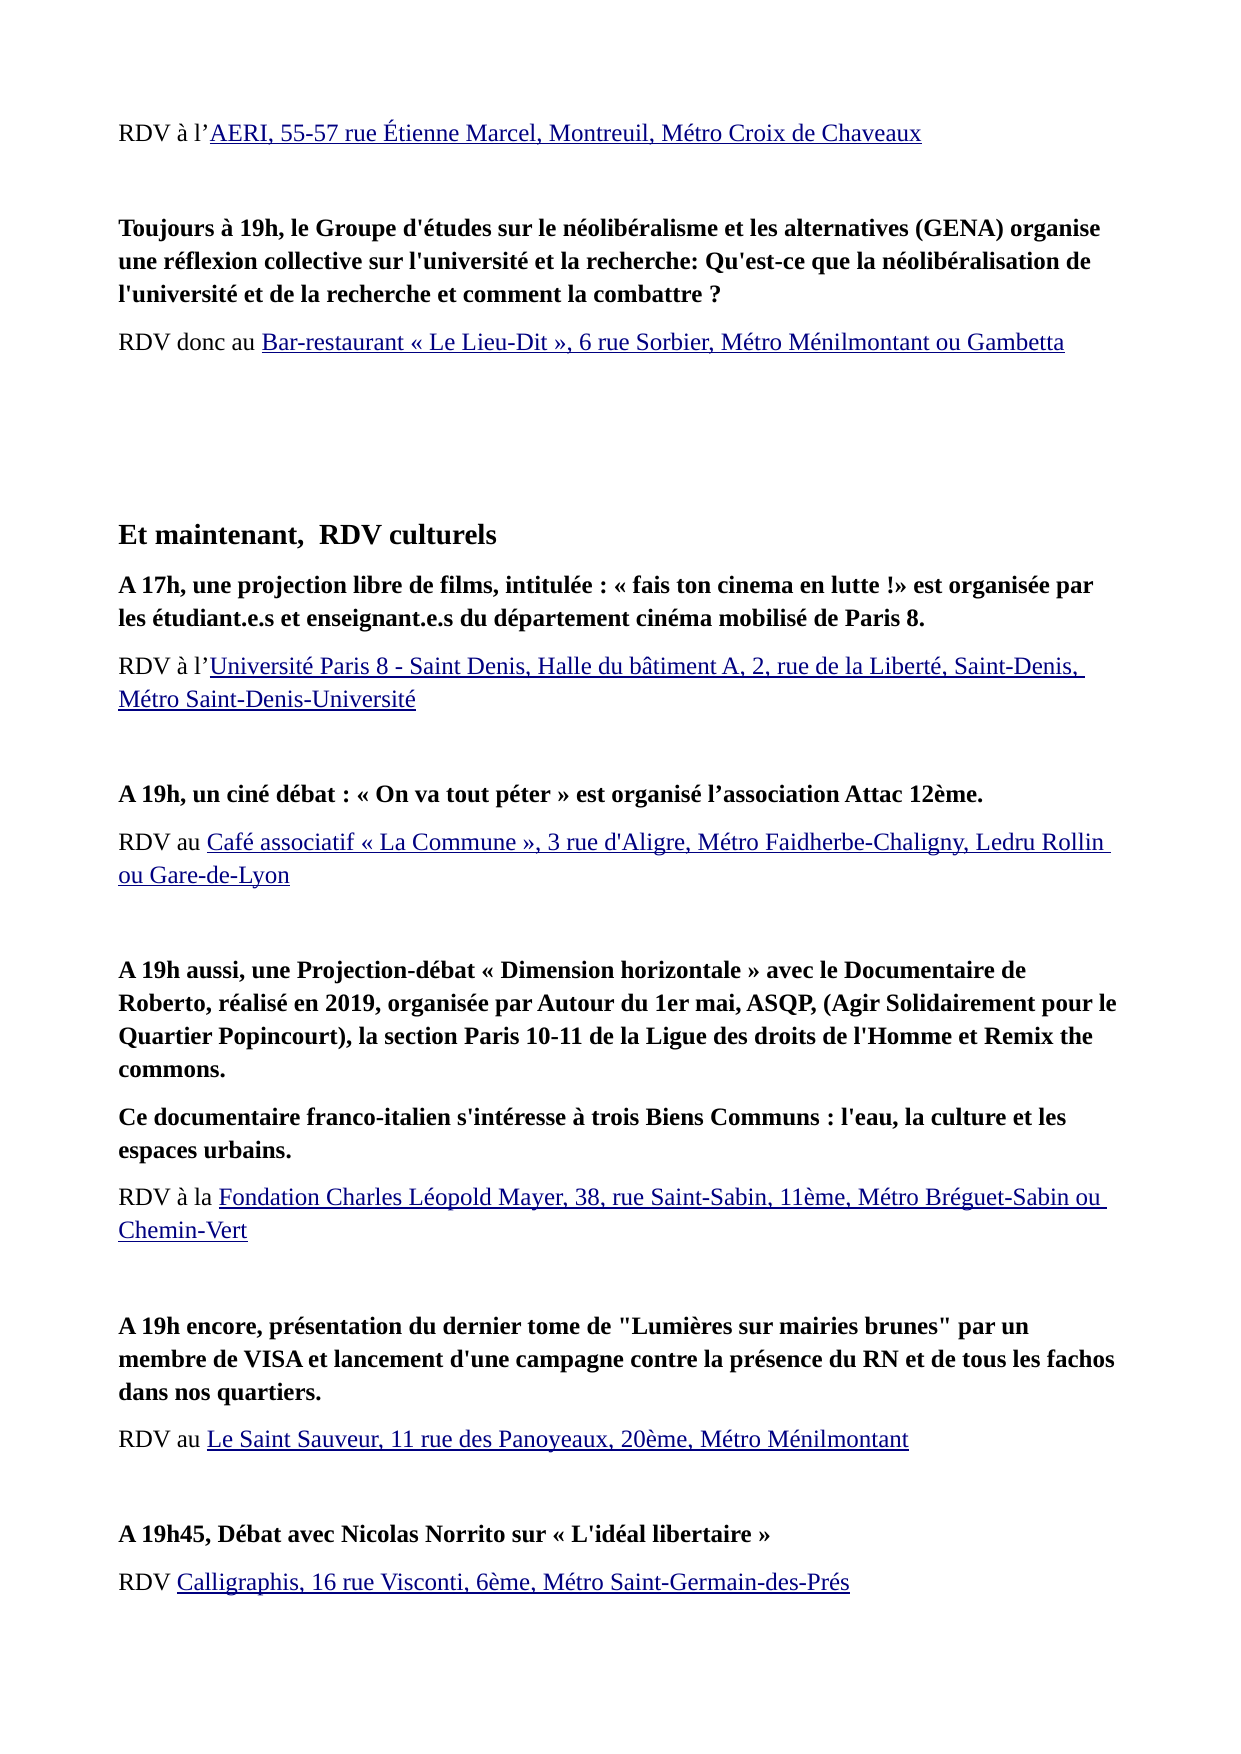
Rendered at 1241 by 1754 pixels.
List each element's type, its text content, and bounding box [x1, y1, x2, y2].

text RDV à l’AERI, 55-57 rue Étienne Marcel, Montreuil, Métro Croix de Chaveaux [118, 118, 1122, 147]
text Ce documentaire franco-italien s'intéresse à trois Biens Communs : l'eau, la culture et les espaces urbains. [118, 1102, 1122, 1164]
text Toujours à 19h, le Groupe d'études sur le néolibéralisme et les alternatives (GENA) organise une réflexion collective sur l'université et la recherche: Qu'est-ce que la néolibéralisation de l'université et de la recherche et comment la combattre ? [118, 213, 1122, 308]
text RDV au Le Saint Sauveur, 11 rue des Panoyeaux, 20ème, Métro Ménilmontant [118, 1424, 1122, 1453]
text A 19h, un ciné débat : « On va tout péter » est organisé l’association Attac 12ème. [118, 779, 1122, 808]
text RDV à l’Université Paris 8 - Saint Denis, Halle du bâtiment A, 2, rue de la Liberté, Saint-Denis, Métro Saint-Denis-Université [118, 651, 1122, 713]
text RDV donc au Bar-restaurant « Le Lieu-Dit », 6 rue Sorbier, Métro Ménilmontant ou Gambetta [118, 327, 1122, 356]
text RDV à la Fondation Charles Léopold Mayer, 38, rue Saint-Sabin, 11ème, Métro Bréguet-Sabin ou Chemin-Vert [118, 1182, 1122, 1244]
text RDV Calligraphis, 16 rue Visconti, 6ème, Métro Saint-Germain-des-Prés [118, 1567, 1122, 1596]
text RDV au Café associatif « La Commune », 3 rue d'Aligre, Métro Faidherbe-Chaligny, Ledru Rollin ou Gare-de-Lyon [118, 827, 1122, 889]
text A 19h encore, présentation du dernier tome de "Lumières sur mairies brunes" par un membre de VISA et lancement d'une campagne contre la présence du RN et de tous les fachos dans nos quartiers. [118, 1311, 1122, 1406]
text A 17h, une projection libre de films, intitulée : « fais ton cinema en lutte !» est organisée par les étudiant.e.s et enseignant.e.s du département cinéma mobilisé de Paris 8. [118, 571, 1122, 632]
text A 19h aussi, une Projection-débat « Dimension horizontale » avec le Documentaire de Roberto, réalisé en 2019, organisée par Autour du 1er mai, ASQP, (Agir Solidairement pour le Quartier Popincourt), la section Paris 10-11 de la Ligue des droits de l'Homme et Remix the commons. [118, 955, 1122, 1083]
text A 19h45, Débat avec Nicolas Norrito sur « L'idéal libertaire » [118, 1519, 1122, 1548]
text Et maintenant, RDV culturels [118, 517, 1122, 551]
